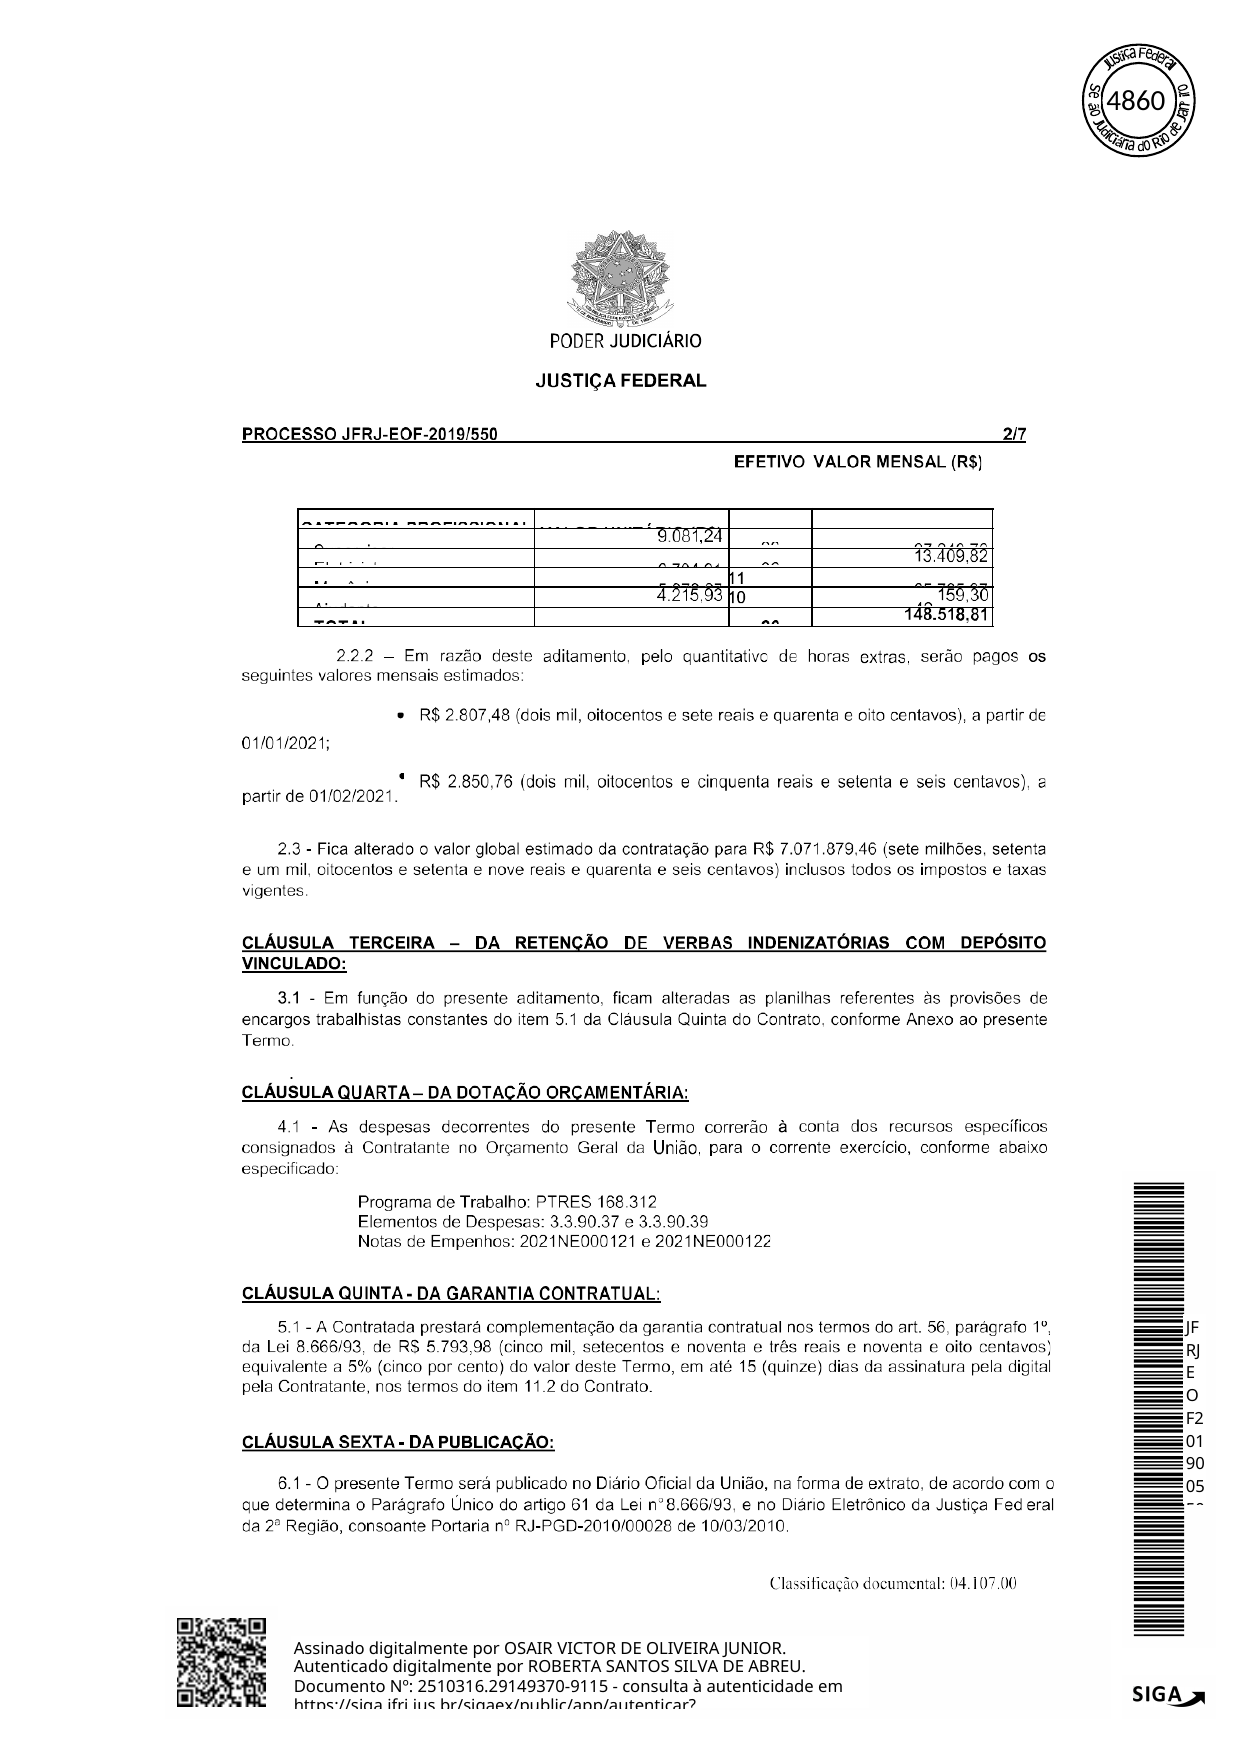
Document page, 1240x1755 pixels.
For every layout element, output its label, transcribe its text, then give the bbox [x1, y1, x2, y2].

table_header [299, 510, 534, 528]
table_header [813, 510, 992, 528]
table_cell [730, 588, 811, 606]
table_cell [299, 588, 534, 606]
table_cell [944, 549, 949, 557]
table_header [535, 510, 728, 528]
text ç [1087, 98, 1101, 106]
text e [1179, 97, 1193, 105]
table_cell [675, 531, 679, 541]
table_header [730, 510, 811, 528]
table_cell [813, 549, 992, 567]
table_cell [813, 588, 992, 606]
table_cell [299, 608, 534, 626]
table_cell [535, 588, 728, 606]
table_cell [299, 549, 534, 567]
table_cell [730, 549, 811, 567]
table_cell [535, 608, 728, 626]
table_cell [730, 529, 811, 547]
text JFRJEOF201900550V11 [1186, 1316, 1206, 1504]
table_cell [813, 568, 992, 586]
table_cell [535, 529, 728, 547]
table_cell [730, 568, 811, 586]
table_cell [730, 608, 811, 626]
table_cell [299, 529, 534, 547]
table_cell [535, 549, 728, 567]
table_cell [299, 568, 534, 586]
table_cell [813, 529, 992, 547]
table_cell [813, 608, 992, 626]
table_cell [535, 568, 728, 586]
